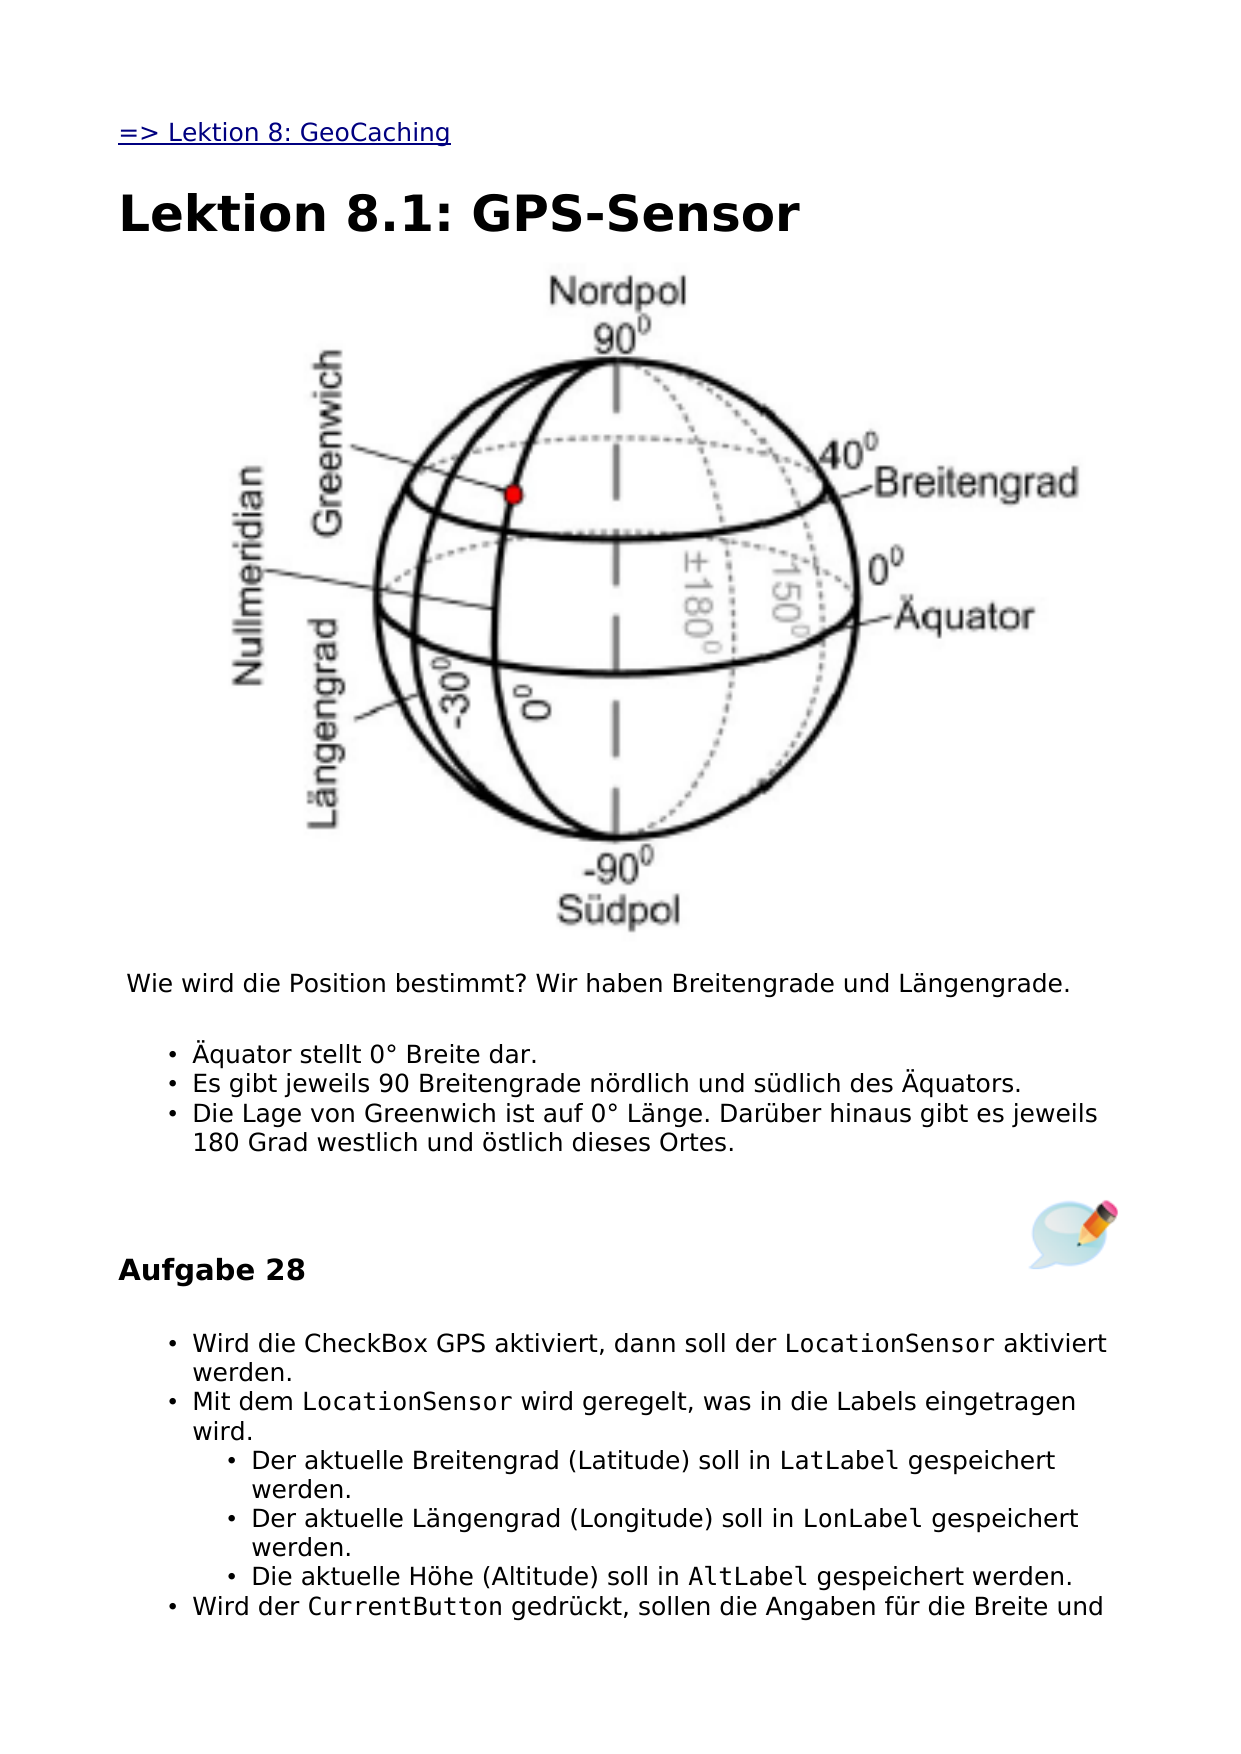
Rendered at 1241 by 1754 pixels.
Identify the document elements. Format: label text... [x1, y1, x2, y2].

subtitle Aufgabe 28 [118, 1253, 1022, 1287]
list Äquator stellt 0° Breite dar. [177, 1041, 1122, 1070]
picture [118, 255, 1123, 970]
text => Lektion 8: GeoCaching [118, 118, 1122, 147]
list Mit dem LocationSensor wird geregelt, was in die Labels eingetragen wird. [177, 1388, 1122, 1446]
list Wird die CheckBox GPS aktiviert, dann soll der LocationSensor aktiviert werden. [177, 1329, 1122, 1388]
subtitle Lektion 8.1: GPS-Sensor [118, 185, 1122, 243]
list Wird der CurrentButton gedrückt, sollen die Angaben für die Breite und [177, 1592, 1122, 1621]
list Die Lage von Greenwich ist auf 0° Länge. Darüber hinaus gibt es jeweils 180 Grad westlich und östlich dieses Ortes. [177, 1099, 1122, 1157]
list Es gibt jeweils 90 Breitengrade nördlich und südlich des Äquators. [177, 1070, 1122, 1099]
text Wie wird die Position bestimmt? Wir haben Breitengrade und Längengrade. [118, 970, 1122, 998]
picture [1022, 1186, 1123, 1287]
list Die aktuelle Höhe (Altitude) soll in AltLabel gespeichert werden. [236, 1563, 1122, 1592]
list Der aktuelle Breitengrad (Latitude) soll in LatLabel gespeichert werden. [236, 1446, 1122, 1504]
list Der aktuelle Längengrad (Longitude) soll in LonLabel gespeichert werden. [236, 1504, 1122, 1563]
